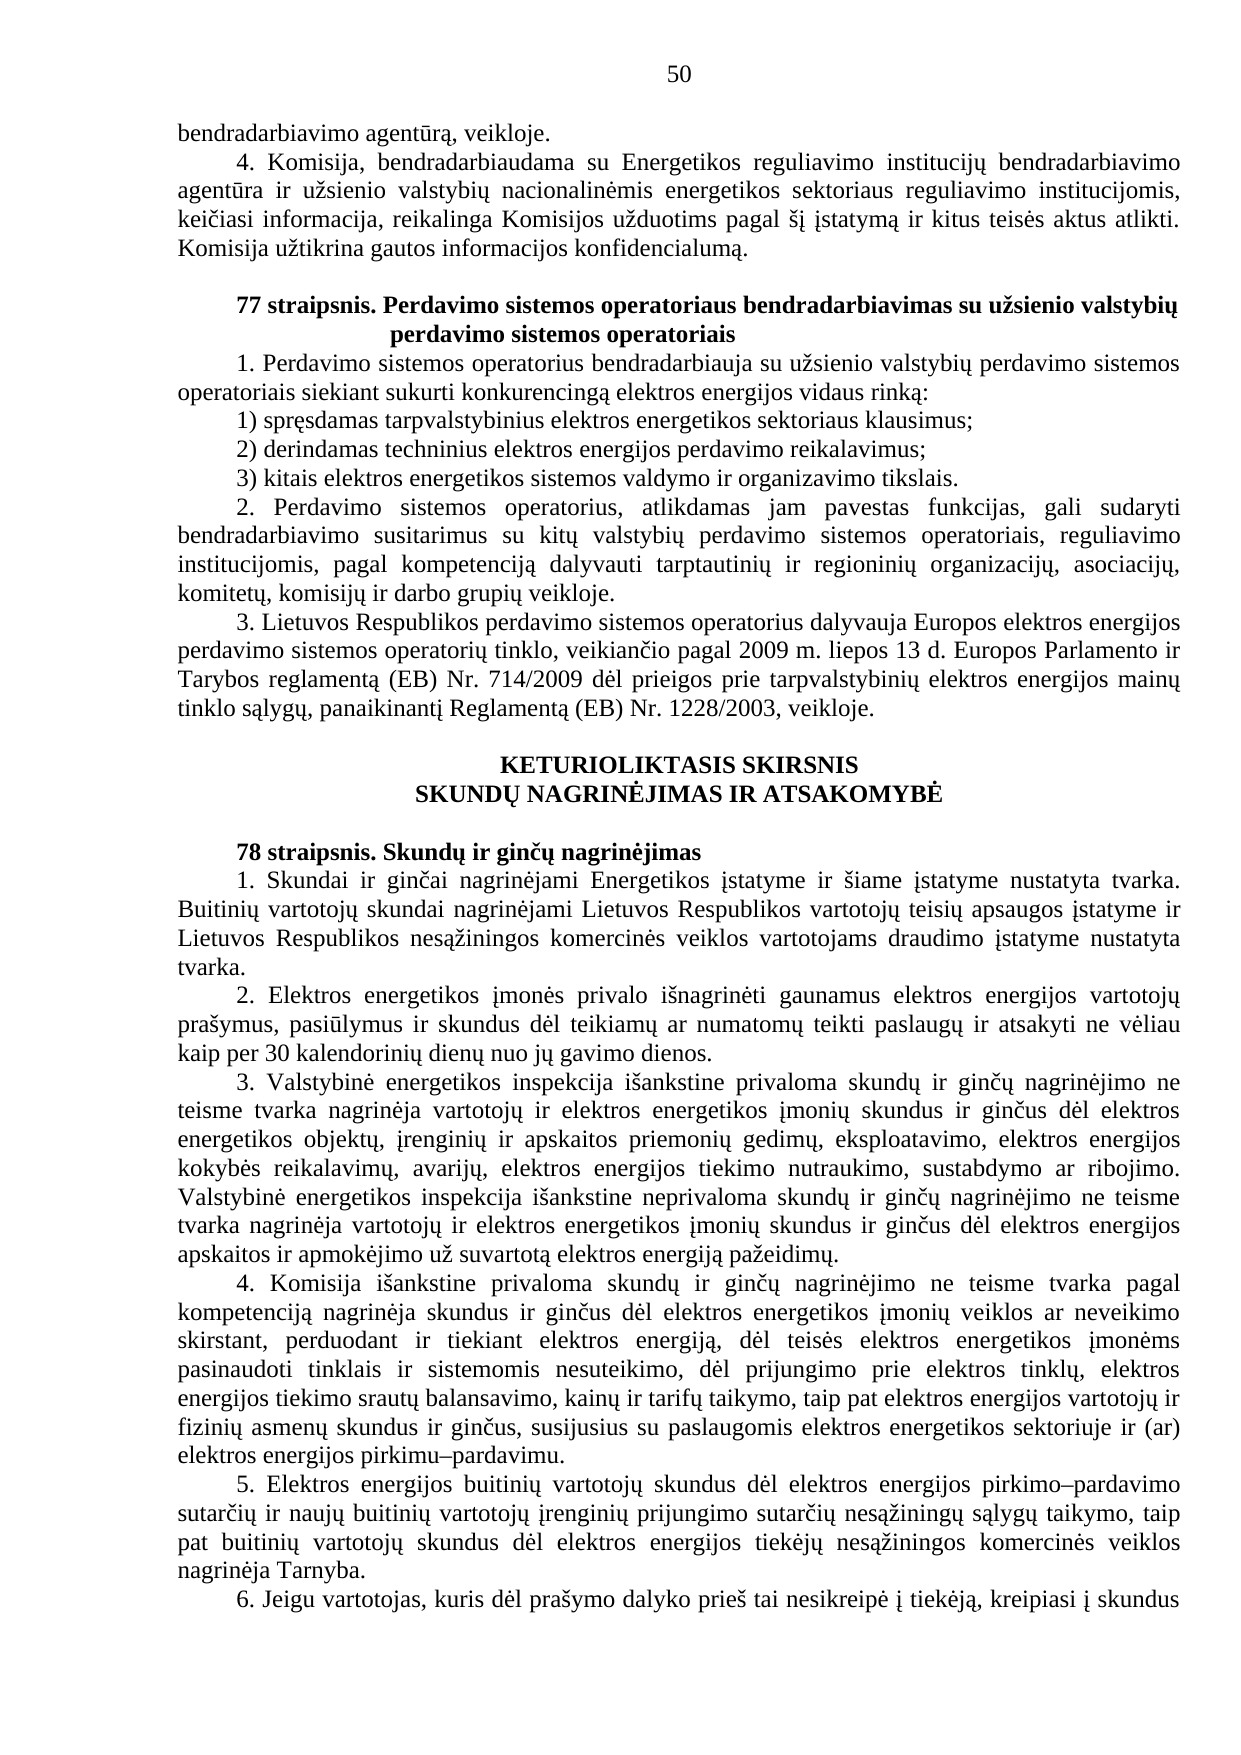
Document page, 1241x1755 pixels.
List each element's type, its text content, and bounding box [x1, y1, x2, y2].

text 6. Jeigu vartotojas, kuris dėl prašymo dalyko prieš tai nesikreipė į tiekėją, kreipiasi į skundus [177, 1584, 1181, 1613]
text bendradarbiavimo agentūrą, veikloje. [177, 118, 1181, 147]
text 3) kitais elektros energetikos sistemos valdymo ir organizavimo tikslais. [177, 463, 1181, 492]
text 1) spręsdamas tarpvalstybinius elektros energetikos sektoriaus klausimus; [177, 406, 1181, 434]
text 3. Lietuvos Respublikos perdavimo sistemos operatorius dalyvauja Europos elektros energijos perdavimo sistemos operatorių tinklo, veikiančio pagal 2009 m. liepos 13 d. Europos Parlamento ir Tarybos reglamentą (EB) Nr. 714/2009 dėl prieigos prie tarpvalstybinių elektros energijos mainų tinklo sąlygų, panaikinantį Reglamentą (EB) Nr. 1228/2003, veikloje. [177, 607, 1181, 722]
text 77 straipsnis. Perdavimo sistemos operatoriaus bendradarbiavimas su užsienio valstybių perdavimo sistemos operatoriais [236, 291, 1181, 348]
text 2. Perdavimo sistemos operatorius, atlikdamas jam pavestas funkcijas, gali sudaryti bendradarbiavimo susitarimus su kitų valstybių perdavimo sistemos operatoriais, reguliavimo institucijomis, pagal kompetenciją dalyvauti tarptautinių ir regioninių organizacijų, asociacijų, komitetų, komisijų ir darbo grupių veikloje. [177, 492, 1181, 607]
text KETURIOLIKTASIS SKIRSNIS [177, 751, 1181, 779]
text 2. Elektros energetikos įmonės privalo išnagrinėti gaunamus elektros energijos vartotojų prašymus, pasiūlymus ir skundus dėl teikiamų ar numatomų teikti paslaugų ir atsakyti ne vėliau kaip per 30 kalendorinių dienų nuo jų gavimo dienos. [177, 981, 1181, 1067]
text 4. Komisija, bendradarbiaudama su Energetikos reguliavimo institucijų bendradarbiavimo agentūra ir užsienio valstybių nacionalinėmis energetikos sektoriaus reguliavimo institucijomis, keičiasi informacija, reikalinga Komisijos užduotims pagal šį įstatymą ir kitus teisės aktus atlikti. Komisija užtikrina gautos informacijos konfidencialumą. [177, 147, 1181, 262]
text SKUNDŲ NAGRINĖJIMAS IR ATSAKOMYBĖ [177, 779, 1181, 808]
text 78 straipsnis. Skundų ir ginčų nagrinėjimas [177, 837, 1181, 866]
text 1. Skundai ir ginčai nagrinėjami Energetikos įstatyme ir šiame įstatyme nustatyta tvarka. Buitinių vartotojų skundai nagrinėjami Lietuvos Respublikos vartotojų teisių apsaugos įstatyme ir Lietuvos Respublikos nesąžiningos komercinės veiklos vartotojams draudimo įstatyme nustatyta tvarka. [177, 866, 1181, 981]
text 4. Komisija išankstine privaloma skundų ir ginčų nagrinėjimo ne teisme tvarka pagal kompetenciją nagrinėja skundus ir ginčus dėl elektros energetikos įmonių veiklos ar neveikimo skirstant, perduodant ir tiekiant elektros energiją, dėl teisės elektros energetikos įmonėms pasinaudoti tinklais ir sistemomis nesuteikimo, dėl prijungimo prie elektros tinklų, elektros energijos tiekimo srautų balansavimo, kainų ir tarifų taikymo, taip pat elektros energijos vartotojų ir fizinių asmenų skundus ir ginčus, susijusius su paslaugomis elektros energetikos sektoriuje ir (ar) elektros energijos pirkimu–pardavimu. [177, 1268, 1181, 1469]
text 5. Elektros energijos buitinių vartotojų skundus dėl elektros energijos pirkimo–pardavimo sutarčių ir naujų buitinių vartotojų įrenginių prijungimo sutarčių nesąžiningų sąlygų taikymo, taip pat buitinių vartotojų skundus dėl elektros energijos tiekėjų nesąžiningos komercinės veiklos nagrinėja Tarnyba. [177, 1469, 1181, 1584]
text 3. Valstybinė energetikos inspekcija išankstine privaloma skundų ir ginčų nagrinėjimo ne teisme tvarka nagrinėja vartotojų ir elektros energetikos įmonių skundus ir ginčus dėl elektros energetikos objektų, įrenginių ir apskaitos priemonių gedimų, eksploatavimo, elektros energijos kokybės reikalavimų, avarijų, elektros energijos tiekimo nutraukimo, sustabdymo ar ribojimo. Valstybinė energetikos inspekcija išankstine neprivaloma skundų ir ginčų nagrinėjimo ne teisme tvarka nagrinėja vartotojų ir elektros energetikos įmonių skundus ir ginčus dėl elektros energijos apskaitos ir apmokėjimo už suvartotą elektros energiją pažeidimų. [177, 1067, 1181, 1268]
text 2) derindamas techninius elektros energijos perdavimo reikalavimus; [177, 434, 1181, 463]
text 1. Perdavimo sistemos operatorius bendradarbiauja su užsienio valstybių perdavimo sistemos operatoriais siekiant sukurti konkurencingą elektros energijos vidaus rinką: [177, 348, 1181, 406]
